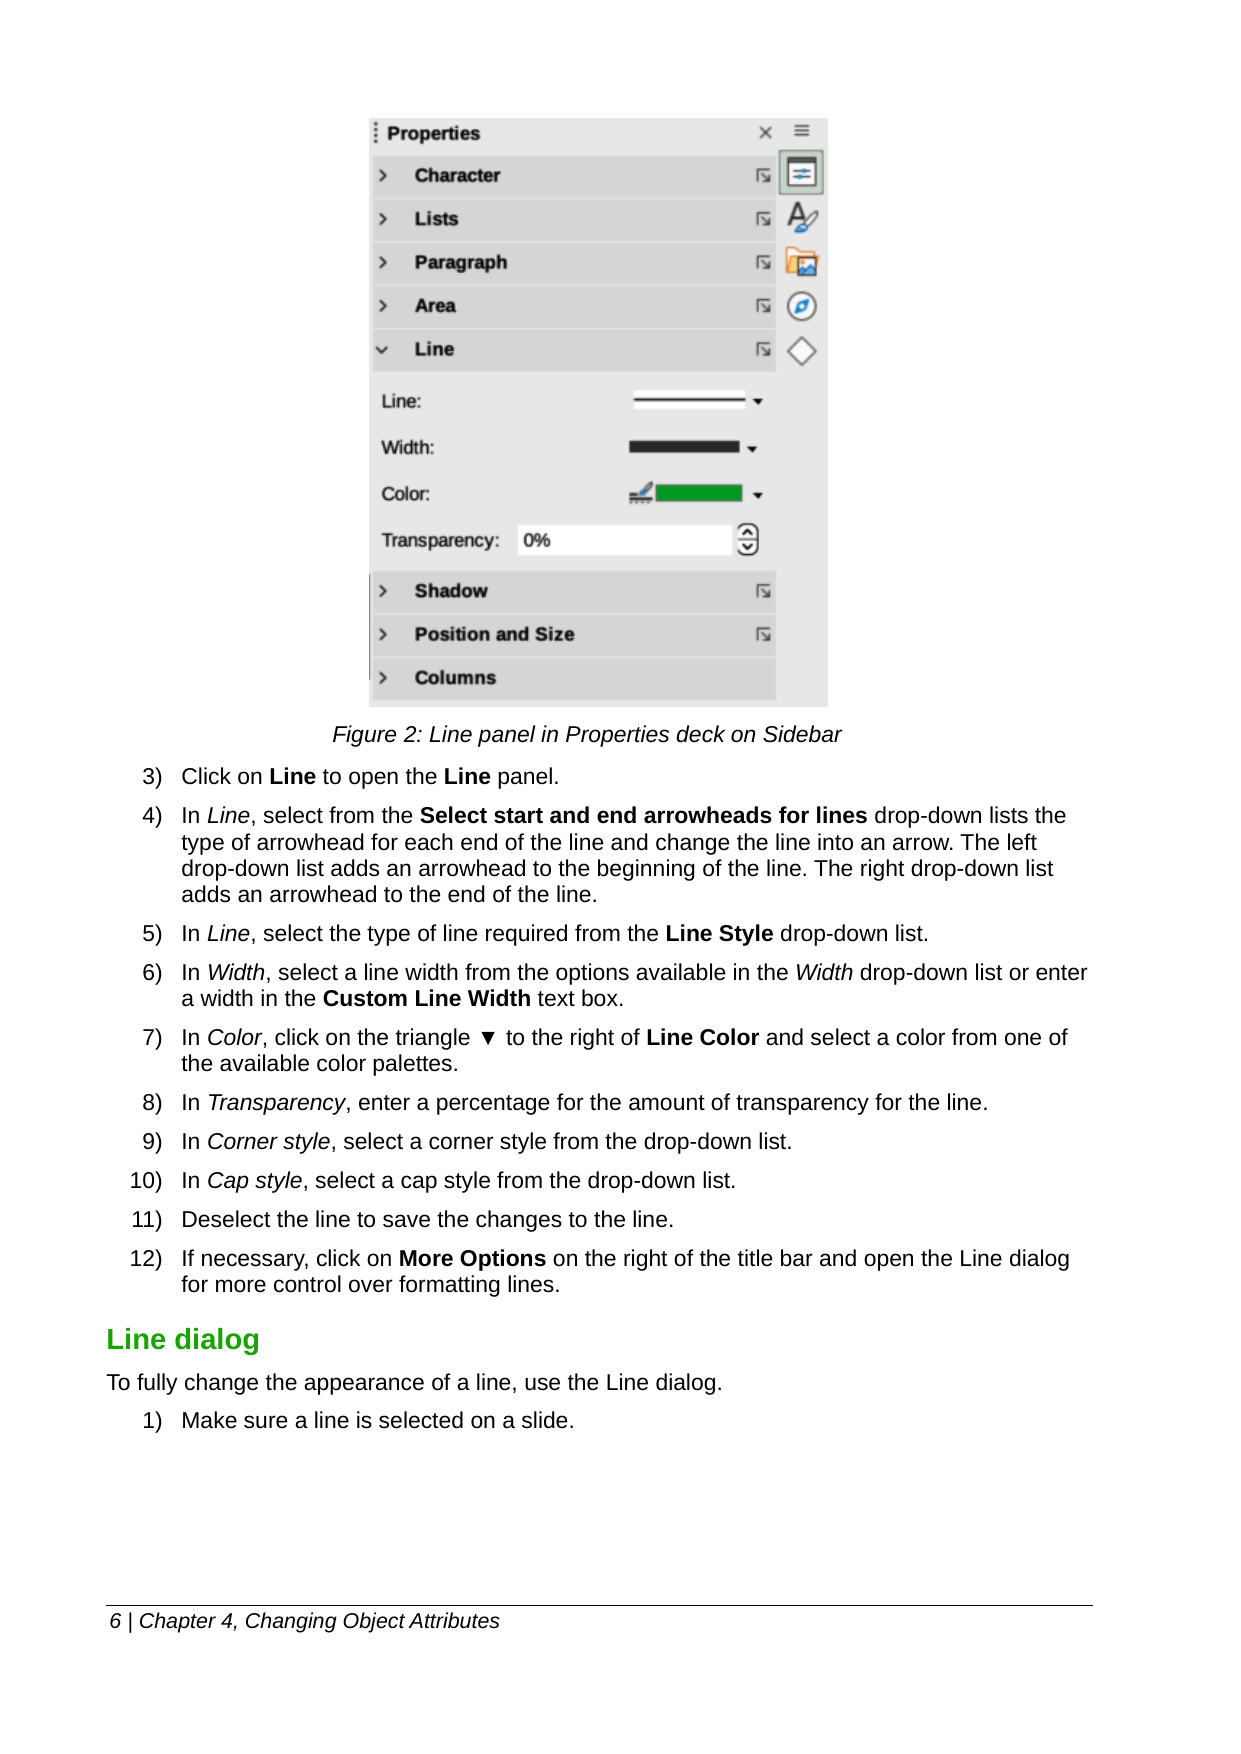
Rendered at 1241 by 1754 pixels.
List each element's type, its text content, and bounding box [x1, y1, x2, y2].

text Figure 2: Line panel in Properties deck on Sidebar [332, 721, 867, 747]
list In Line, select from the Select start and end arrowheads for lines drop-down lists the type of arrowhead for each end of the line and change the line into an arrow. The left drop-down list adds an arrowhead to the beginning of the line. The right drop-down list adds an arrowhead to the end of the line. [162, 802, 1093, 907]
subtitle Line dialog [106, 1322, 1093, 1356]
list In Color, click on the triangle ▼ to the right of Line Color and select a color from one of the available color palettes. [162, 1024, 1093, 1077]
list In Transparency, enter a percentage for the amount of transparency for the line. [162, 1089, 1093, 1116]
list In Width, select a line width from the options available in the Width drop-down list or enter a width in the Custom Line Width text box. [162, 959, 1093, 1012]
list In Corner style, select a corner style from the drop-down list. [162, 1128, 1093, 1154]
list Deselect the line to save the changes to the line. [162, 1206, 1093, 1232]
list Click on Line to open the Line panel. [162, 763, 1093, 789]
list In Line, select the type of line required from the Line Style drop-down list. [162, 920, 1093, 946]
text To fully change the appearance of a line, use the Line dialog. [106, 1368, 1093, 1395]
list Make sure a line is selected on a slide. [162, 1407, 1093, 1434]
list If necessary, click on More Options on the right of the title bar and open the Line dialog for more control over formatting lines. [162, 1245, 1093, 1297]
list In Cap style, select a cap style from the drop-down list. [162, 1167, 1093, 1193]
picture [369, 118, 830, 709]
